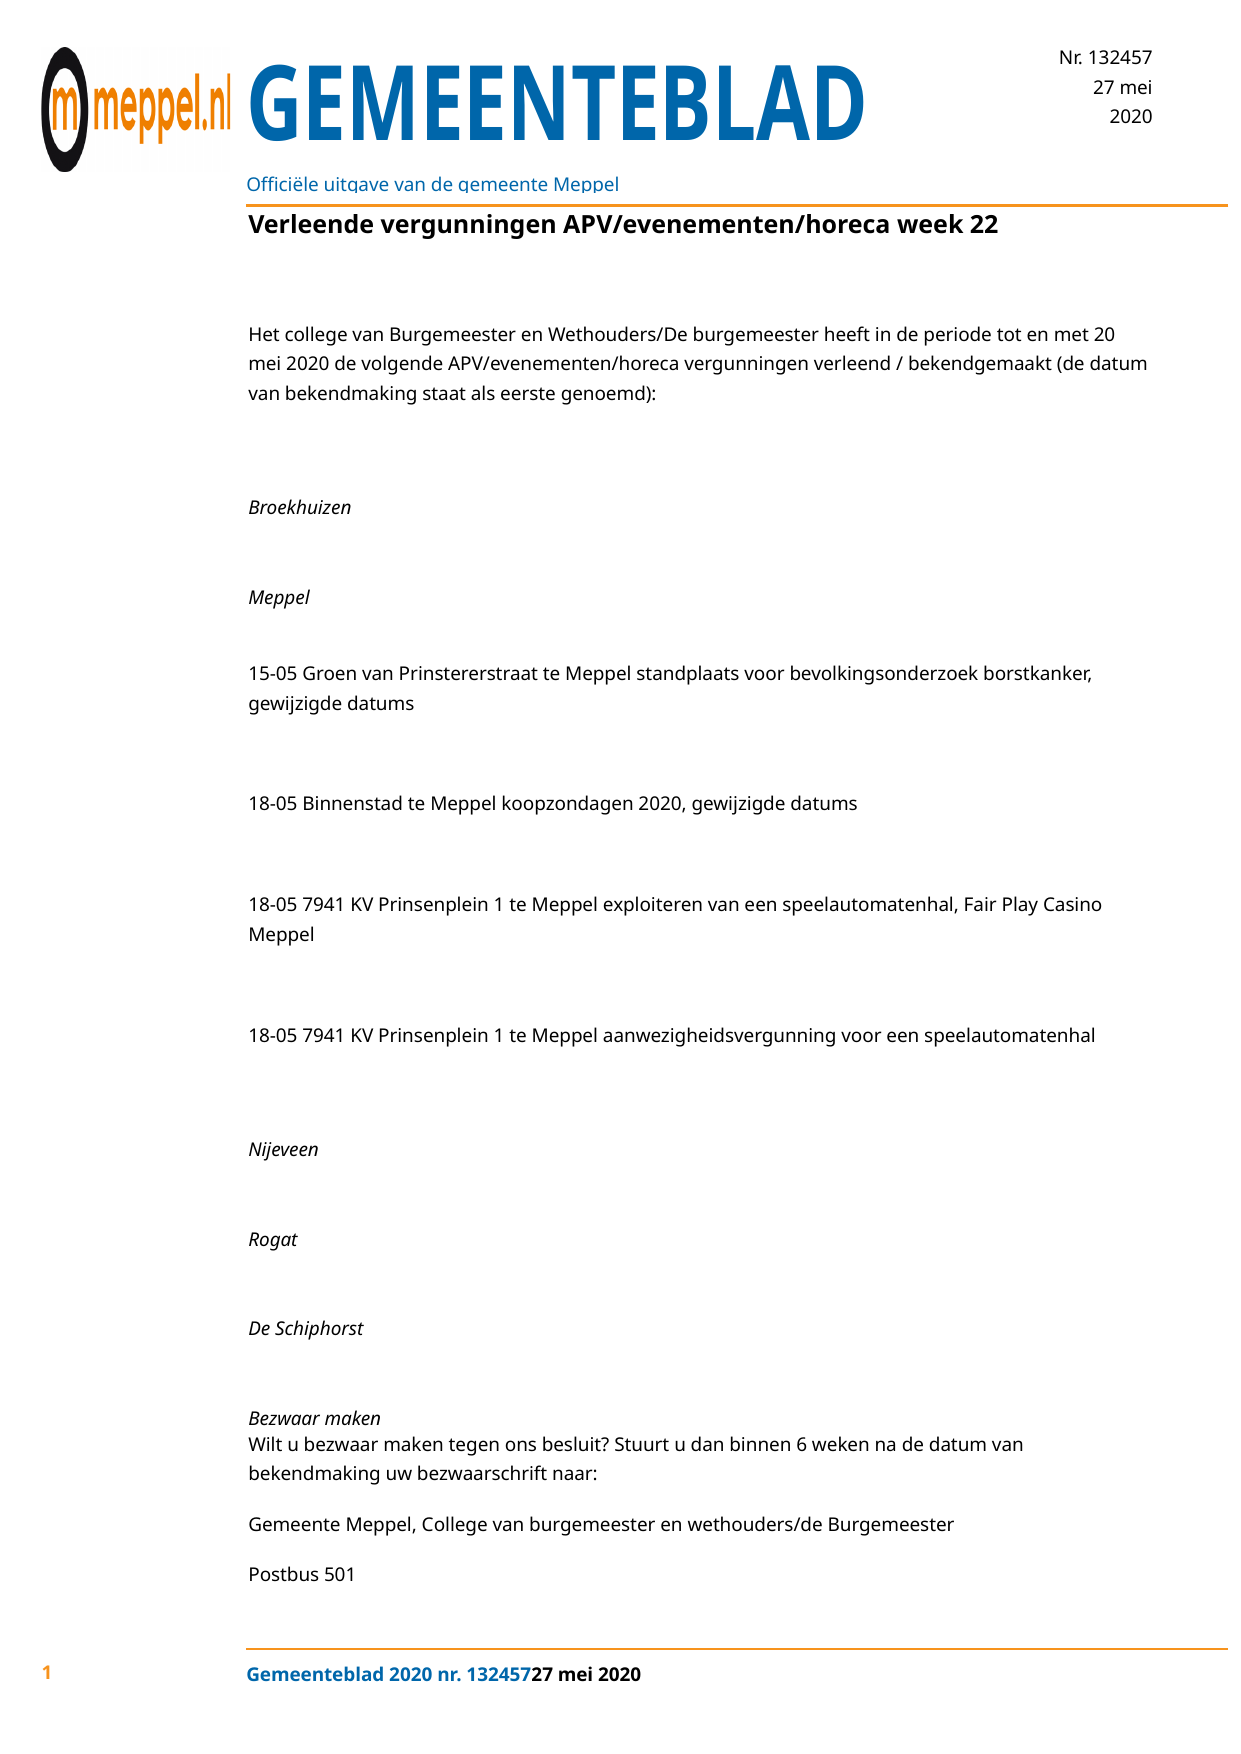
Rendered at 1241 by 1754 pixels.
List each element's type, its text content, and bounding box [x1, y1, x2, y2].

text Rogat [248, 1226, 1152, 1252]
text Bezwaar maken [248, 1405, 1152, 1431]
text Meppel [248, 584, 1152, 610]
text Verleende vergunningen APV/evenementen/horeca week 22 [248, 207, 1152, 241]
text 18-05 7941 KV Prinsenplein 1 te Meppel aanwezigheidsvergunning voor een speelautomatenhal [248, 1022, 1152, 1047]
text Nijeveen [248, 1136, 1152, 1162]
text Wilt u bezwaar maken tegen ons besluit? Stuurt u dan binnen 6 weken na de datum van bekendmaking uw bezwaarschrift naar: [248, 1431, 1152, 1486]
text 15-05 Groen van Prinstererstraat te Meppel standplaats voor bevolkingsonderzoek borstkanker, gewijzigde datums [248, 660, 1152, 715]
picture [41, 47, 231, 172]
text 18-05 Binnenstad te Meppel koopzondagen 2020, gewijzigde datums [248, 791, 1152, 816]
text Het college van Burgemeester en Wethouders/De burgemeester heeft in de periode tot en met 20 mei 2020 de volgende APV/evenementen/horeca vergunningen verleend / bekendgemaakt (de datum van bekendmaking staat als eerste genoemd): [248, 321, 1152, 406]
text Postbus 501 [248, 1561, 1152, 1587]
text Gemeente Meppel, College van burgemeester en wethouders/de Burgemeester [248, 1511, 1152, 1537]
text Broekhuizen [248, 494, 1152, 520]
text De Schiphorst [248, 1316, 1152, 1341]
text 18-05 7941 KV Prinsenplein 1 te Meppel exploiteren van een speelautomatenhal, Fair Play Casino Meppel [248, 891, 1152, 947]
